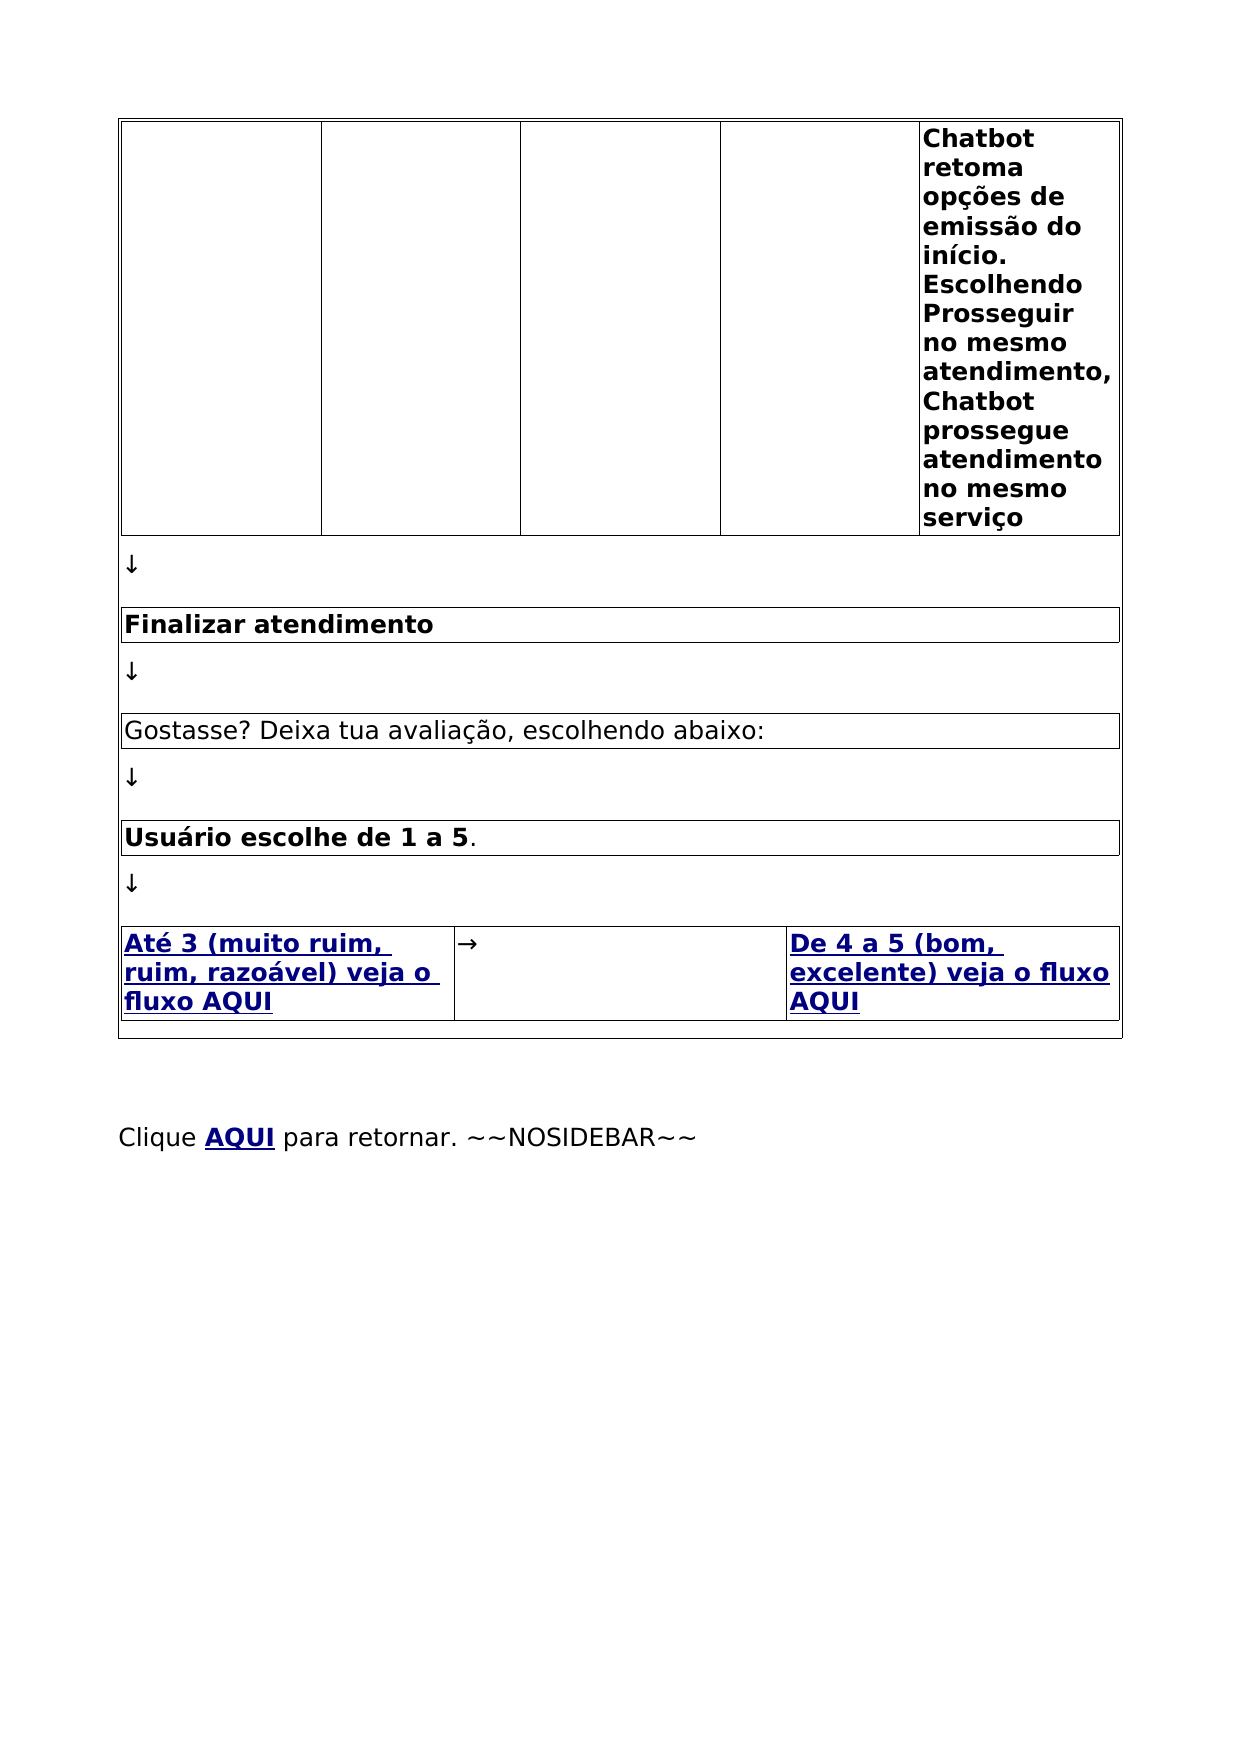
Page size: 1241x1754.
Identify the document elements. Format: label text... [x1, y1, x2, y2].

table_header Usuário escolhe de 1 a 5. [122, 821, 1119, 855]
table_header ↓ ↓ ↓ ↓ [119, 119, 1122, 1037]
table_header [721, 122, 919, 535]
table_header Chatbot retoma opções de emissão do início. Escolhendo Prosseguir no mesmo atendimento, Chatbot prossegue atendimento no mesmo serviço [920, 122, 1119, 535]
table_header [322, 122, 520, 535]
table_header Gostasse? Deixa tua avaliação, escolhendo abaixo: [122, 714, 1119, 748]
table_header Finalizar atendimento [122, 608, 1119, 642]
text Clique AQUI para retornar. ~~NOSIDEBAR~~ [118, 1123, 1122, 1181]
table_header Até 3 (muito ruim, ruim, razoável) veja o fluxo AQUI [122, 927, 454, 1019]
table_header [521, 122, 720, 535]
table_header → [455, 927, 786, 1019]
table_header [122, 122, 321, 535]
table_header De 4 a 5 (bom, excelente) veja o fluxo AQUI [787, 927, 1119, 1019]
